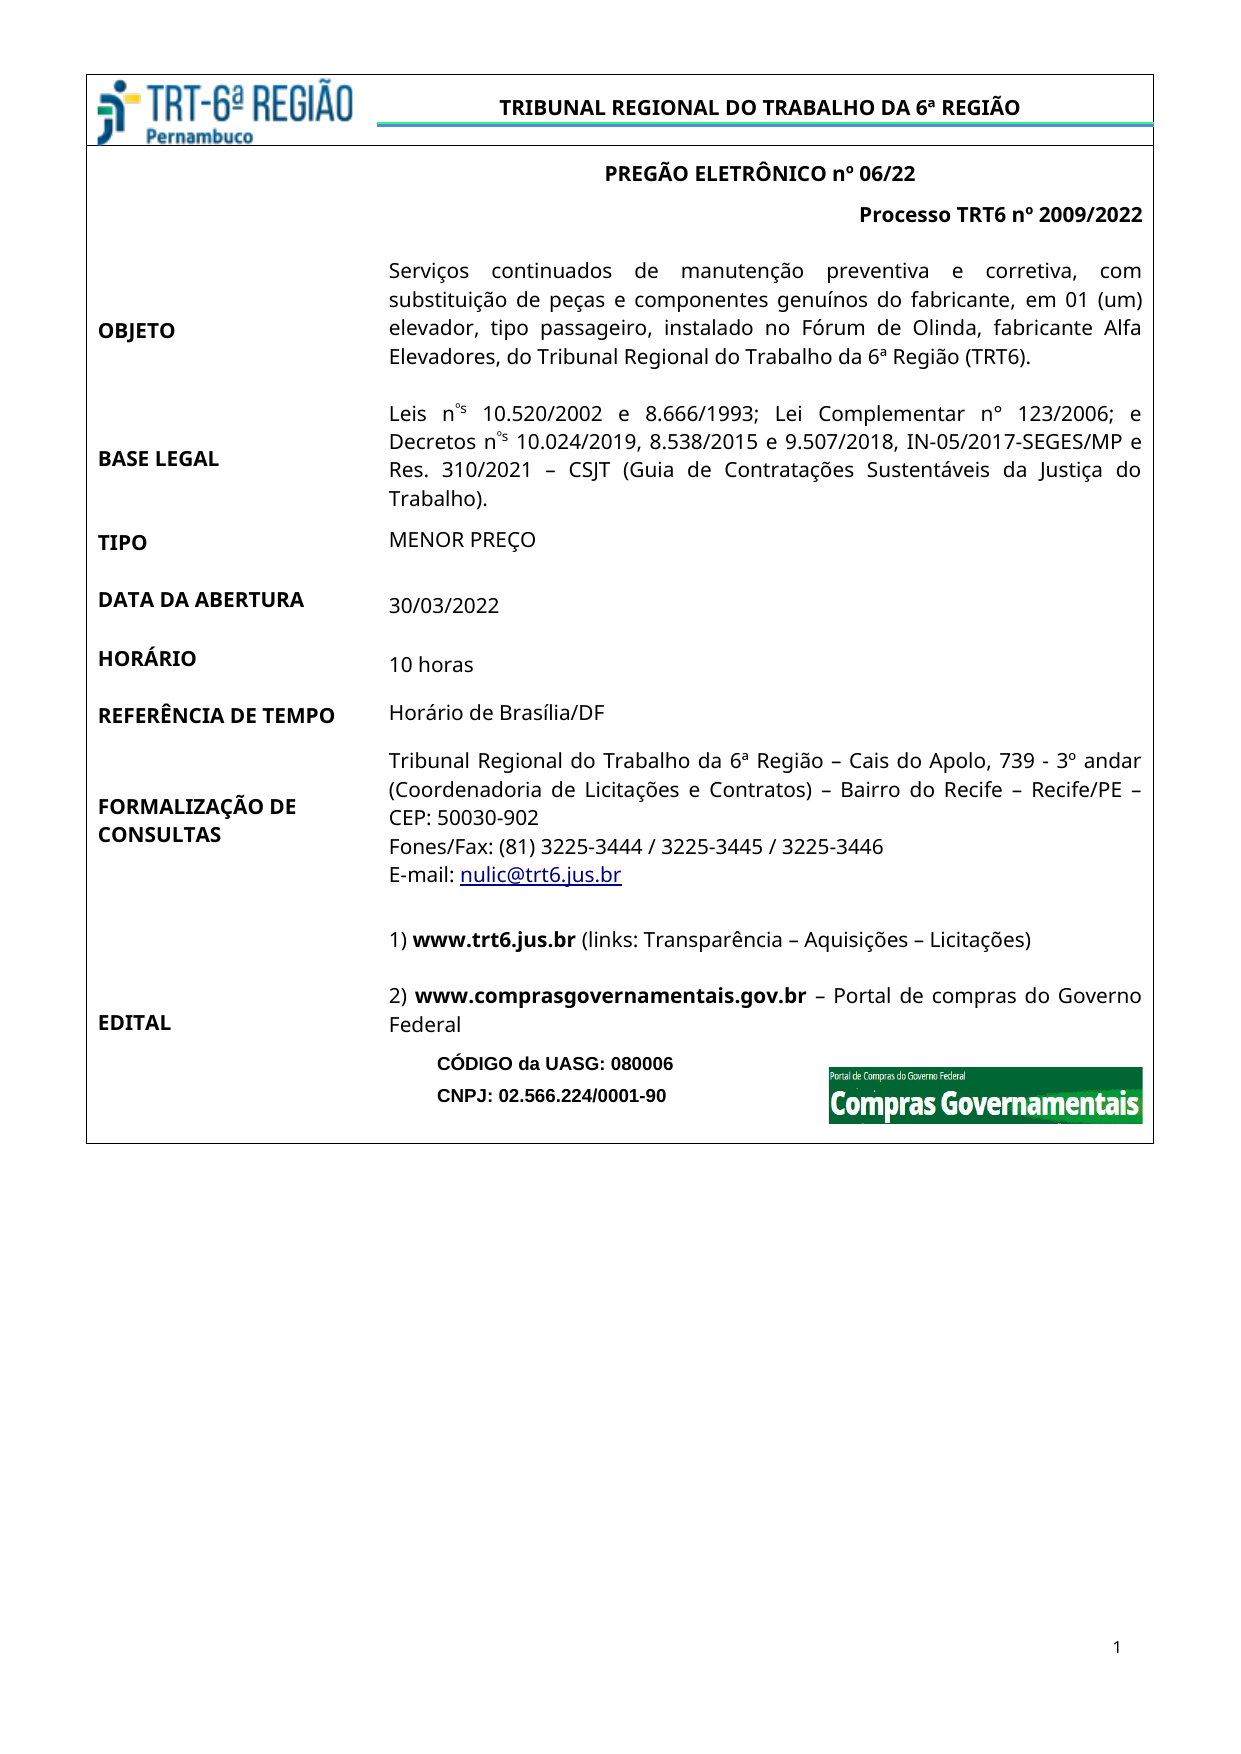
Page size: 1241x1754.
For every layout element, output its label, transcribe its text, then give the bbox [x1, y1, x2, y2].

table_cell [87, 146, 366, 200]
table_cell 1) www.trt6.jus.br (links: Transparência – Aquisições – Licitações) 2) www.comprasgovernamentais.gov.br – Portal de compras do Governo Federal [378, 896, 1153, 1142]
table_cell TIPO [87, 513, 377, 566]
table_cell MENOR PREÇO [378, 513, 1153, 566]
table_cell Processo TRT6 nº 2009/2022 [87, 200, 1153, 257]
table_cell Leis nºs 10.520/2002 e 8.666/1993; Lei Complementar n° 123/2006; e Decretos nºs 10.024/2019, 8.538/2015 e 9.507/2018, IN-05/2017-SEGES/MP e Res. 310/2021 – CSJT (Guia de Contratações Sustentáveis da Justiça do Trabalho). [378, 399, 1153, 512]
table_header [151, 139, 159, 145]
table_cell Serviços continuados de manutenção preventiva e corretiva, com substituição de peças e componentes genuínos do fabricante, em 01 (um) elevador, tipo passageiro, instalado no Fórum de Olinda, fabricante Alfa Elevadores, do Tribunal Regional do Trabalho da 6ª Região (TRT6). [378, 257, 1153, 399]
table_cell FORMALIZAÇÃO DE CONSULTAS [87, 739, 377, 896]
table_header TRIBUNAL REGIONAL DO TRABALHO DA 6ª REGIÃO [366, 75, 1153, 145]
table_cell 10 horas [378, 626, 1153, 685]
table_cell 30/03/2022 [378, 566, 1153, 626]
table_cell BASE LEGAL [87, 399, 377, 512]
table_cell HORÁRIO [87, 626, 377, 685]
table_cell REFERÊNCIA DE TEMPO [87, 685, 377, 739]
table_cell EDITAL [87, 896, 377, 1142]
table_cell OBJETO [87, 257, 377, 399]
table_cell Horário de Brasília/DF [378, 685, 1153, 739]
table_cell Tribunal Regional do Trabalho da 6ª Região – Cais do Apolo, 739 - 3º andar (Coordenadoria de Licitações e Contratos) – Bairro do Recife – Recife/PE – CEP: 50030-902 Fones/Fax: (81) 3225-3444 / 3225-3445 / 3225-3446 E-mail: nulic@trt6.jus.br [378, 739, 1153, 896]
table_header [87, 75, 366, 145]
table_cell PREGÃO ELETRÔNICO nº 06/22 [366, 146, 1153, 200]
table_cell DATA DA ABERTURA [87, 566, 377, 626]
